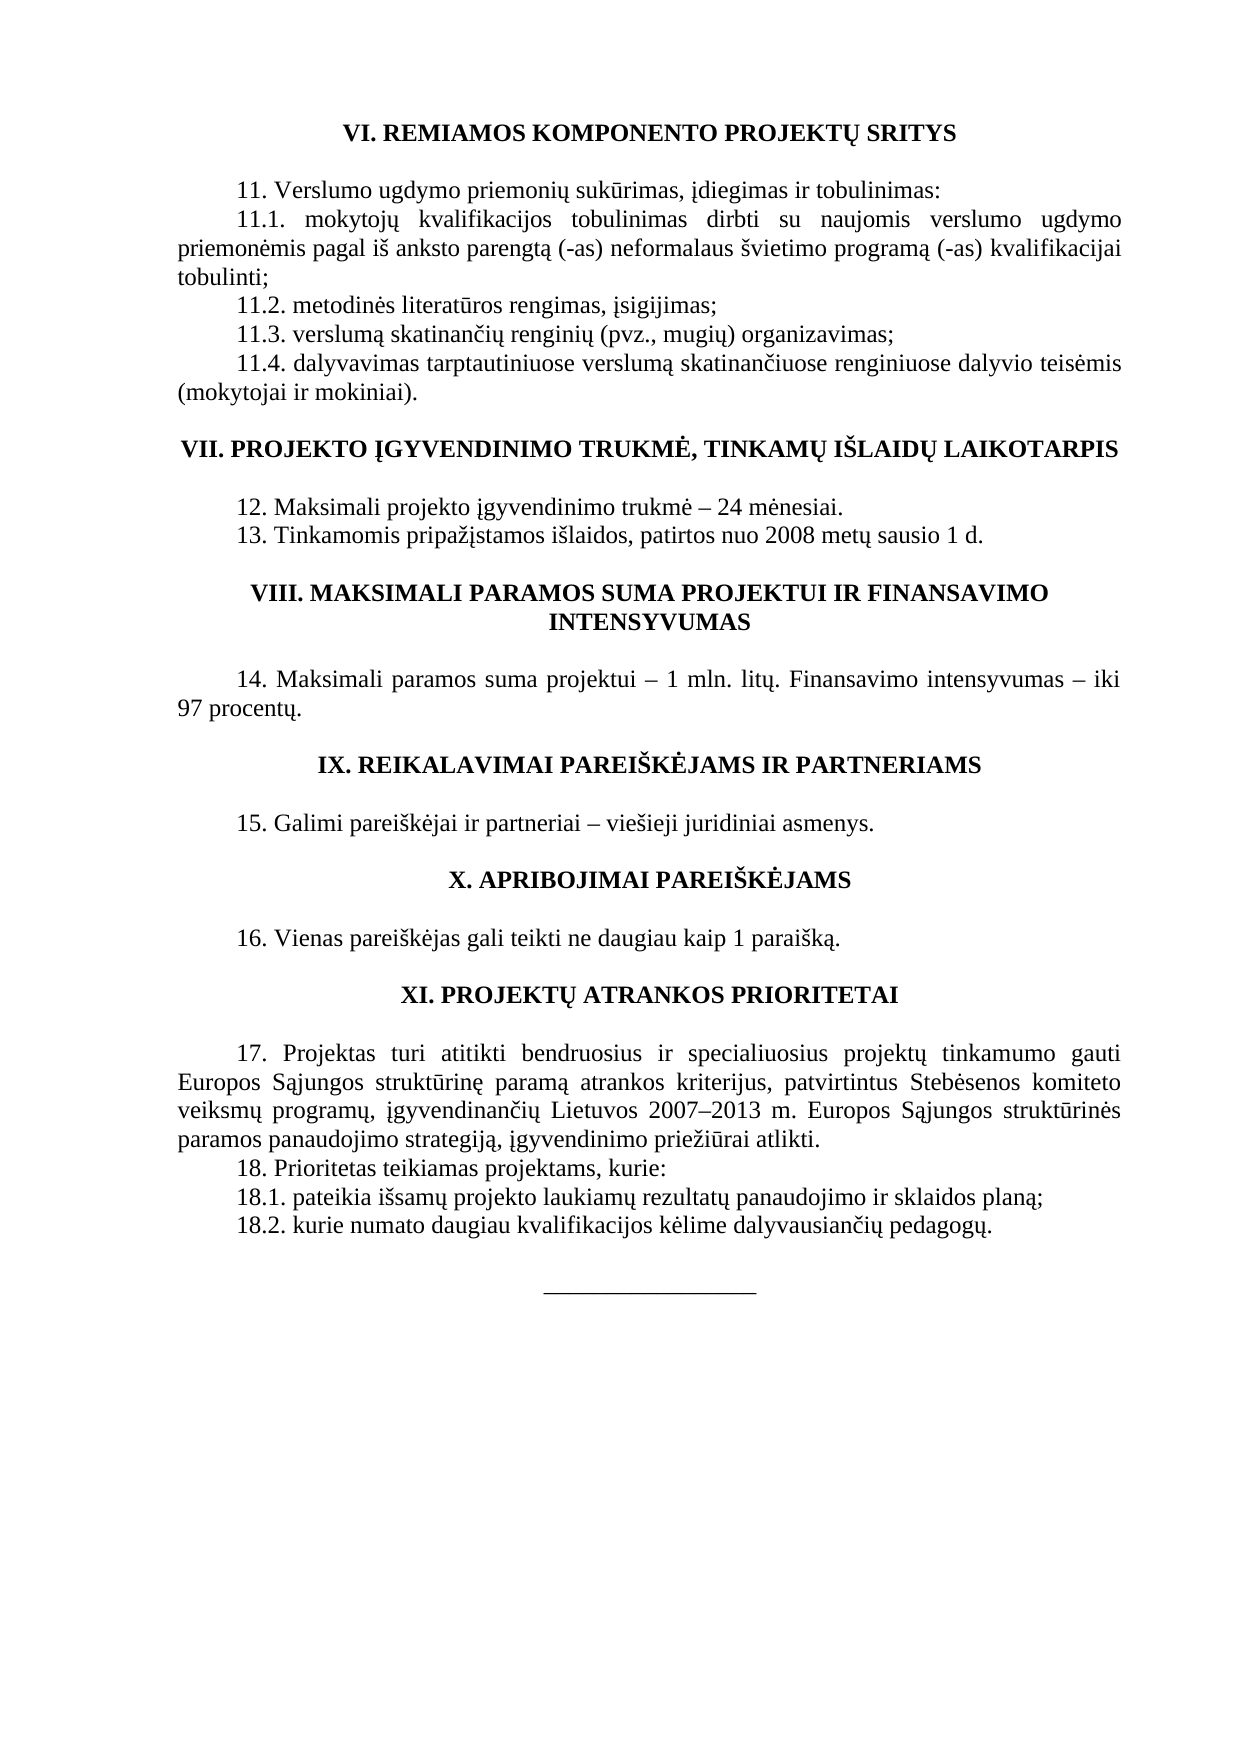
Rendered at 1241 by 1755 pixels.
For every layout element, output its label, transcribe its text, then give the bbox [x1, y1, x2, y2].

text 18.1. pateikia išsamų projekto laukiamų rezultatų panaudojimo ir sklaidos planą; [177, 1182, 1122, 1211]
text 18. Prioritetas teikiamas projektams, kurie: [177, 1153, 1122, 1182]
text VIII. MAKSIMALI PARAMOS SUMA PROJEKTUI IR FINANSAVIMO INTENSYVUMAS [177, 578, 1122, 636]
text 16. Vienas pareiškėjas gali teikti ne daugiau kaip 1 paraišką. [177, 923, 1122, 952]
text 14. Maksimali paramos suma projektui – 1 mln. litų. Finansavimo intensyvumas – iki 97 procentų. [177, 664, 1122, 722]
text IX. REIKALAVIMAI PAREIŠKĖJAMS IR PARTNERIAMS [177, 751, 1122, 779]
text VI. REMIAMOS KOMPONENTO PROJEKTŲ SRITYS [177, 118, 1122, 147]
text 15. Galimi pareiškėjai ir partneriai – viešieji juridiniai asmenys. [177, 808, 1122, 837]
text 12. Maksimali projekto įgyvendinimo trukmė – 24 mėnesiai. [177, 492, 1122, 521]
text XI. PROJEKTŲ ATRANKOS PRIORITETAI [177, 981, 1122, 1009]
text 11.4. dalyvavimas tarptautiniuose verslumą skatinančiuose renginiuose dalyvio teisėmis (mokytojai ir mokiniai). [177, 348, 1122, 406]
text _________________ [177, 1268, 1122, 1297]
text VII. PROJEKTO ĮGYVENDINIMO TRUKMĖ, TINKAMŲ IŠLAIDŲ LAIKOTARPIS [177, 434, 1122, 463]
text 11.2. metodinės literatūros rengimas, įsigijimas; [177, 291, 1122, 319]
text 11.1. mokytojų kvalifikacijos tobulinimas dirbti su naujomis verslumo ugdymo priemonėmis pagal iš anksto parengtą (-as) neformalaus švietimo programą (-as) kvalifikacijai tobulinti; [177, 204, 1122, 291]
text 18.2. kurie numato daugiau kvalifikacijos kėlime dalyvausiančių pedagogų. [177, 1211, 1122, 1239]
text X. APRIBOJIMAI PAREIŠKĖJAMS [177, 866, 1122, 894]
text 17. Projektas turi atitikti bendruosius ir specialiuosius projektų tinkamumo gauti Europos Sąjungos struktūrinę paramą atrankos kriterijus, patvirtintus Stebėsenos komiteto veiksmų programų, įgyvendinančių Lietuvos 2007–2013 m. Europos Sąjungos struktūrinės paramos panaudojimo strategiją, įgyvendinimo priežiūrai atlikti. [177, 1038, 1122, 1153]
text 11.3. verslumą skatinančių renginių (pvz., mugių) organizavimas; [177, 319, 1122, 348]
text 13. Tinkamomis pripažįstamos išlaidos, patirtos nuo 2008 metų sausio 1 d. [177, 521, 1122, 549]
text 11. verslumo ugdymo priemonių sukūrimas, įdiegimas ir tobulinimas: [177, 176, 1122, 204]
